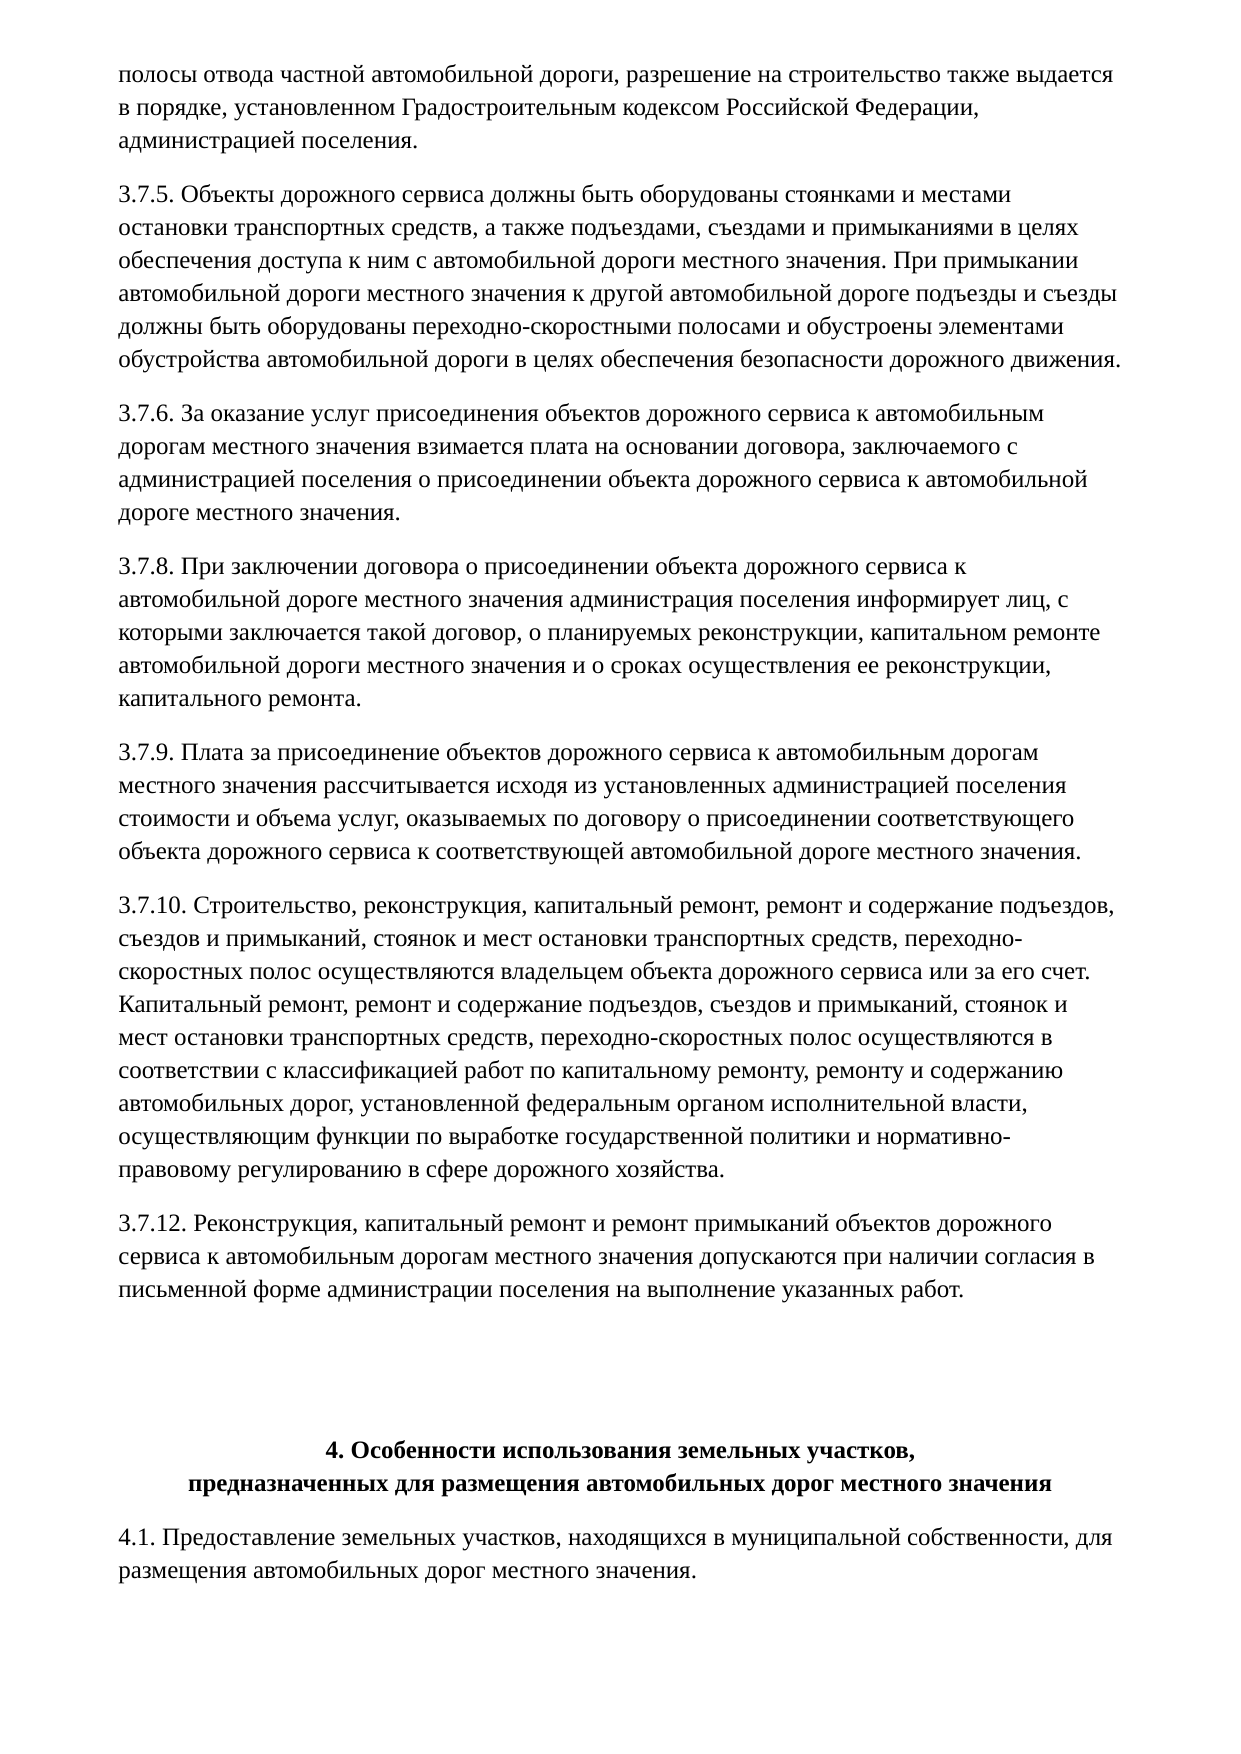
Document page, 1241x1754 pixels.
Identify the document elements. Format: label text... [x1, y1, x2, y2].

text полосы отвода частной автомобильной дороги, разрешение на строительство также выдается в порядке, установленном Градостроительным кодексом Российской Федерации, администрацией поселения. [118, 59, 1122, 154]
text 3.7.8. При заключении договора о присоединении объекта дорожного сервиса к автомобильной дороге местного значения администрация поселения информирует лиц, с которыми заключается такой договор, о планируемых реконструкции, капитальном ремонте автомобильной дороги местного значения и о сроках осуществления ее реконструкции, капитального ремонта. [118, 551, 1122, 712]
text 3.7.5. Объекты дорожного сервиса должны быть оборудованы стоянками и местами остановки транспортных средств, а также подъездами, съездами и примыканиями в целях обеспечения доступа к ним с автомобильной дороги местного значения. При примыкании автомобильной дороги местного значения к другой автомобильной дороге подъезды и съезды должны быть оборудованы переходно-скоростными полосами и обустроены элементами обустройства автомобильной дороги в целях обеспечения безопасности дорожного движения. [118, 179, 1122, 373]
text 4.1. Предоставление земельных участков, находящихся в муниципальной собственности, для размещения автомобильных дорог местного значения. [118, 1522, 1122, 1584]
text 3.7.12. Реконструкция, капитальный ремонт и ремонт примыканий объектов дорожного сервиса к автомобильным дорогам местного значения допускаются при наличии согласия в письменной форме администрации поселения на выполнение указанных работ. [118, 1208, 1122, 1302]
text 3.7.10. Строительство, реконструкция, капитальный ремонт, ремонт и содержание подъездов, съездов и примыканий, стоянок и мест остановки транспортных средств, переходно-скоростных полос осуществляются владельцем объекта дорожного сервиса или за его счет. Капитальный ремонт, ремонт и содержание подъездов, съездов и примыканий, стоянок и мест остановки транспортных средств, переходно-скоростных полос осуществляются в соответствии с классификацией работ по капитальному ремонту, ремонту и содержанию автомобильных дорог, установленной федеральным органом исполнительной власти, осуществляющим функции по выработке государственной политики и нормативно-правовому регулированию в сфере дорожного хозяйства. [118, 890, 1122, 1183]
text 3.7.9. Плата за присоединение объектов дорожного сервиса к автомобильным дорогам местного значения рассчитывается исходя из установленных администрацией поселения стоимости и объема услуг, оказываемых по договору о присоединении соответствующего объекта дорожного сервиса к соответствующей автомобильной дороге местного значения. [118, 737, 1122, 864]
text 3.7.6. За оказание услуг присоединения объектов дорожного сервиса к автомобильным дорогам местного значения взимается плата на основании договора, заключаемого с администрацией поселения о присоединении объекта дорожного сервиса к автомобильной дороге местного значения. [118, 398, 1122, 526]
text 4. Особенности использования земельных участков, предназначенных для размещения автомобильных дорог местного значения [118, 1435, 1122, 1497]
